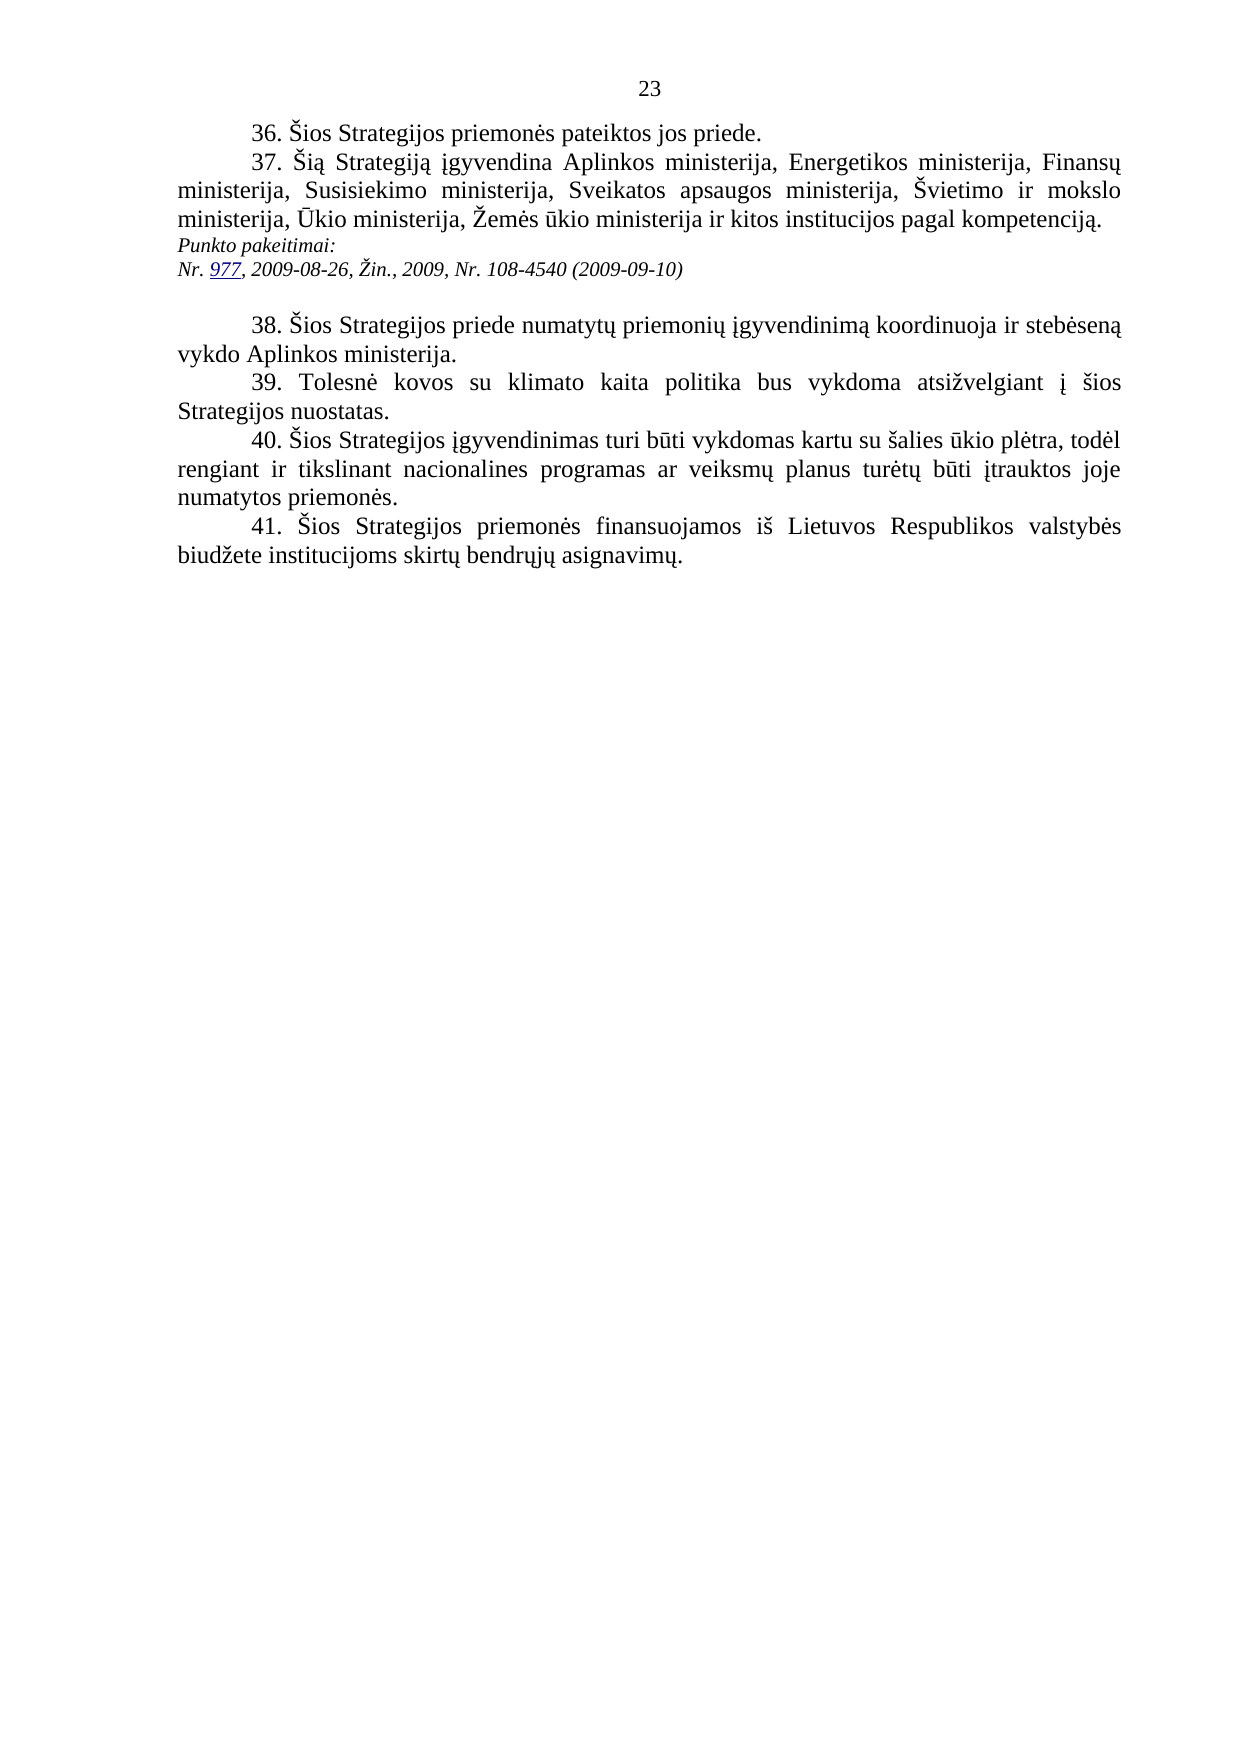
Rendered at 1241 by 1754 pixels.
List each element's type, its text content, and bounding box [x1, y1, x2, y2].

text 37. Šią Strategiją įgyvendina Aplinkos ministerija, Energetikos ministerija, Finansų ministerija, Susisiekimo ministerija, Sveikatos apsaugos ministerija, Švietimo ir mokslo ministerija, Ūkio ministerija, Žemės ūkio ministerija ir kitos institucijos pagal kompetenciją. [177, 147, 1122, 233]
text Punkto pakeitimai: [177, 233, 1122, 257]
text 38. Šios Strategijos priede numatytų priemonių įgyvendinimą koordinuoja ir stebėseną vykdo Aplinkos ministerija. [177, 310, 1122, 367]
text 39. Tolesnė kovos su klimato kaita politika bus vykdoma atsižvelgiant į šios Strategijos nuostatas. [177, 367, 1122, 425]
text Nr. 977, 2009-08-26, Žin., 2009, Nr. 108-4540 (2009-09-10) [177, 257, 1122, 281]
text 36. Šios Strategijos priemonės pateiktos jos priede. [177, 118, 1122, 147]
text 41. Šios Strategijos priemonės finansuojamos iš Lietuvos Respublikos valstybės biudžete institucijoms skirtų bendrųjų asignavimų. [177, 511, 1122, 569]
text 40. Šios Strategijos įgyvendinimas turi būti vykdomas kartu su šalies ūkio plėtra, todėl rengiant ir tikslinant nacionalines programas ar veiksmų planus turėtų būti įtrauktos joje numatytos priemonės. [177, 425, 1122, 511]
